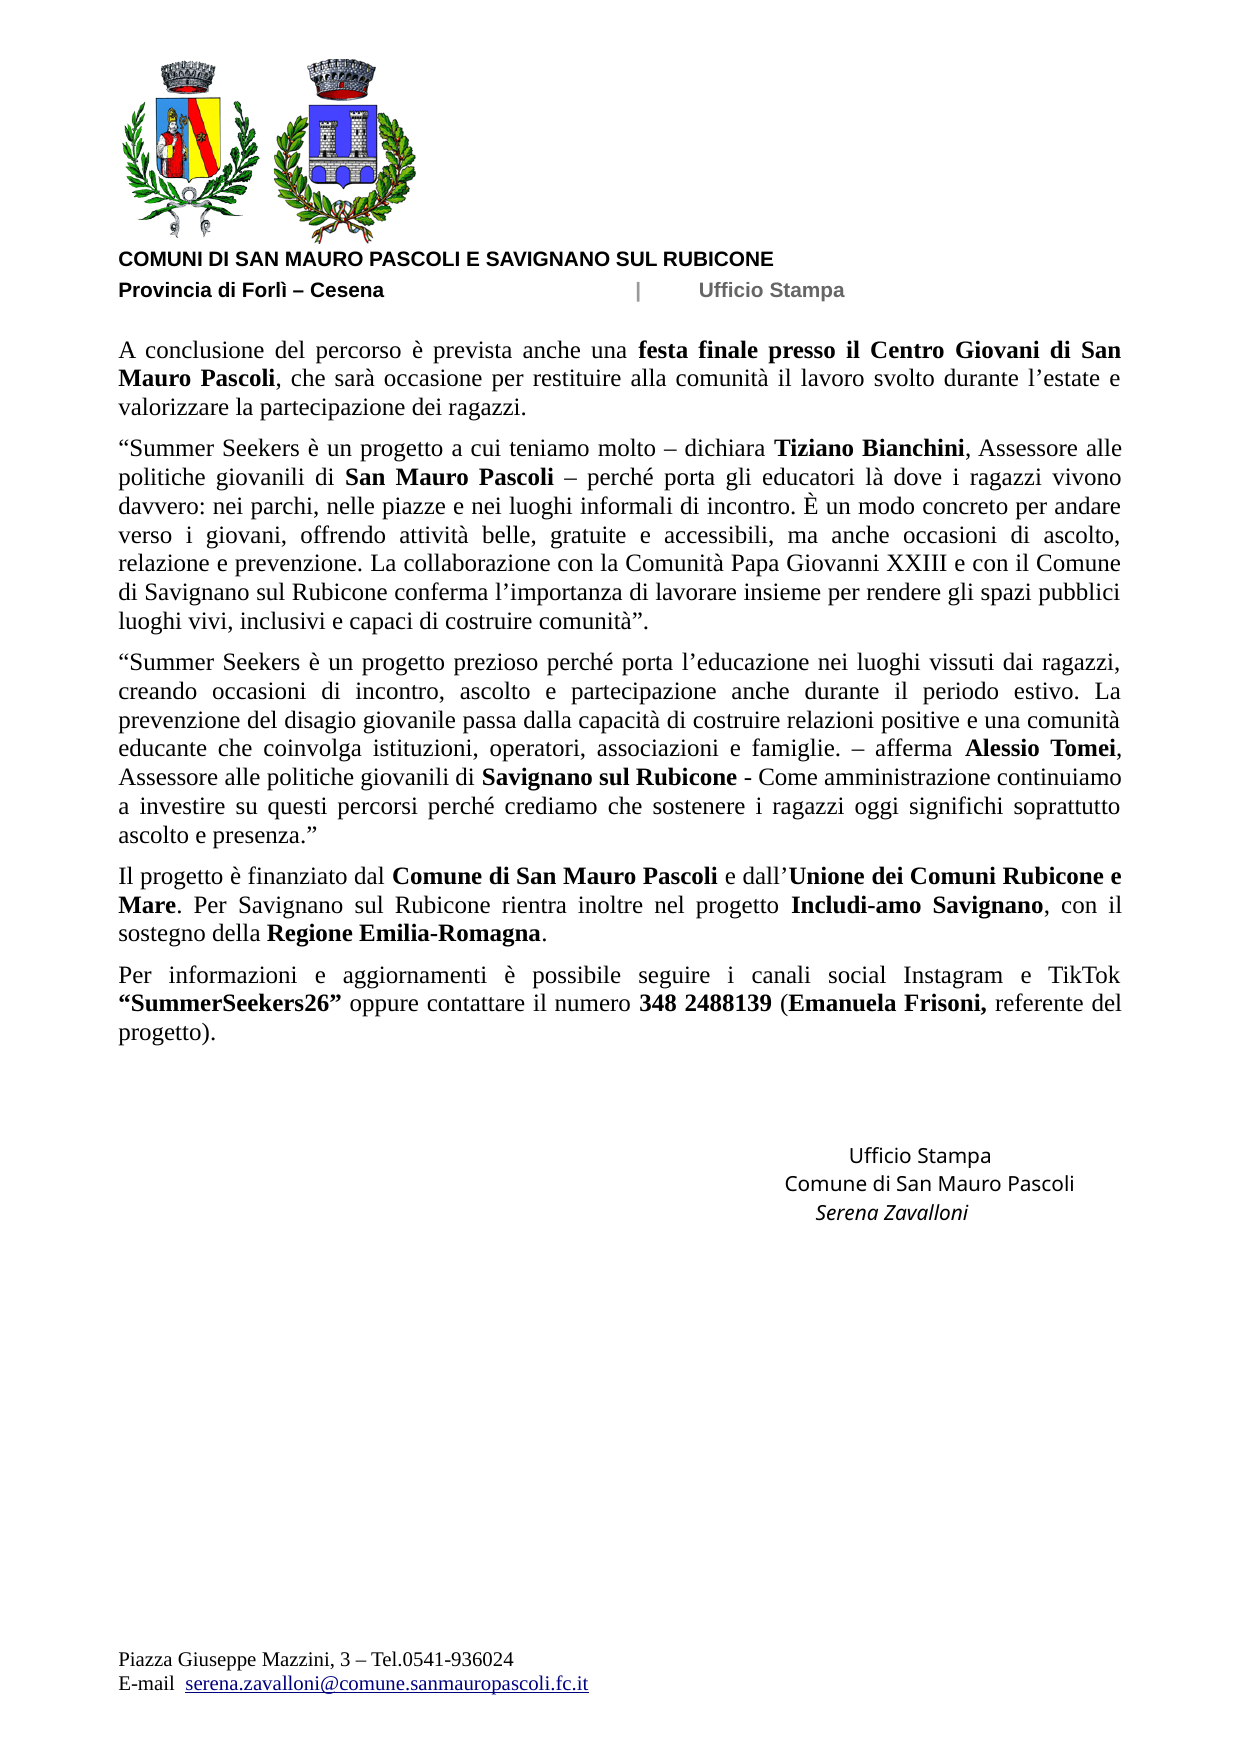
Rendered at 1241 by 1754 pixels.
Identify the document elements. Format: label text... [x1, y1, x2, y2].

picture [273, 59, 417, 244]
text “Summer Seekers è un progetto a cui teniamo molto – dichiara Tiziano Bianchini, Assessore alle politiche giovanili di San Mauro Pascoli – perché porta gli educatori là dove i ragazzi vivono davvero: nei parchi, nelle piazze e nei luoghi informali di incontro. È un modo concreto per andare verso i giovani, offrendo attività belle, gratuite e accessibili, ma anche occasioni di ascolto, relazione e prevenzione. La collaborazione con la Comunità Papa Giovanni XXIII e con il Comune di Savignano sul Rubicone conferma l’importanza di lavorare insieme per rendere gli spazi pubblici luoghi vivi, inclusivi e capaci di costruire comunità”. [118, 433, 1122, 635]
text “Summer Seekers è un progetto prezioso perché porta l’educazione nei luoghi vissuti dai ragazzi, creando occasioni di incontro, ascolto e partecipazione anche durante il periodo estivo. La prevenzione del disagio giovanile passa dalla capacità di costruire relazioni positive e una comunità educante che coinvolga istituzioni, operatori, associazioni e famiglie. – afferma Alessio Tomei, Assessore alle politiche giovanili di Savignano sul Rubicone - Come amministrazione continuiamo a investire su questi percorsi perché crediamo che sostenere i ragazzi oggi significhi soprattutto ascolto e presenza.” [118, 647, 1122, 848]
text Comune di San Mauro Pascoli [118, 1169, 1122, 1198]
text A conclusione del percorso è prevista anche una festa finale presso il Centro Giovani di San Mauro Pascoli, che sarà occasione per restituire alla comunità il lavoro svolto durante l’estate e valorizzare la partecipazione dei ragazzi. [118, 335, 1122, 421]
text Ufficio Stampa [118, 1141, 1122, 1169]
picture [118, 59, 262, 241]
text Il progetto è finanziato dal Comune di San Mauro Pascoli e dall’Unione dei Comuni Rubicone e Mare. Per Savignano sul Rubicone rientra inoltre nel progetto Includi-amo Savignano, con il sostegno della Regione Emilia-Romagna. [118, 861, 1122, 947]
text Serena Zavalloni [118, 1198, 1122, 1226]
text Per informazioni e aggiornamenti è possibile seguire i canali social Instagram e TikTok “SummerSeekers26” oppure contattare il numero 348 2488139 (Emanuela Frisoni, referente del progetto). [118, 960, 1122, 1046]
